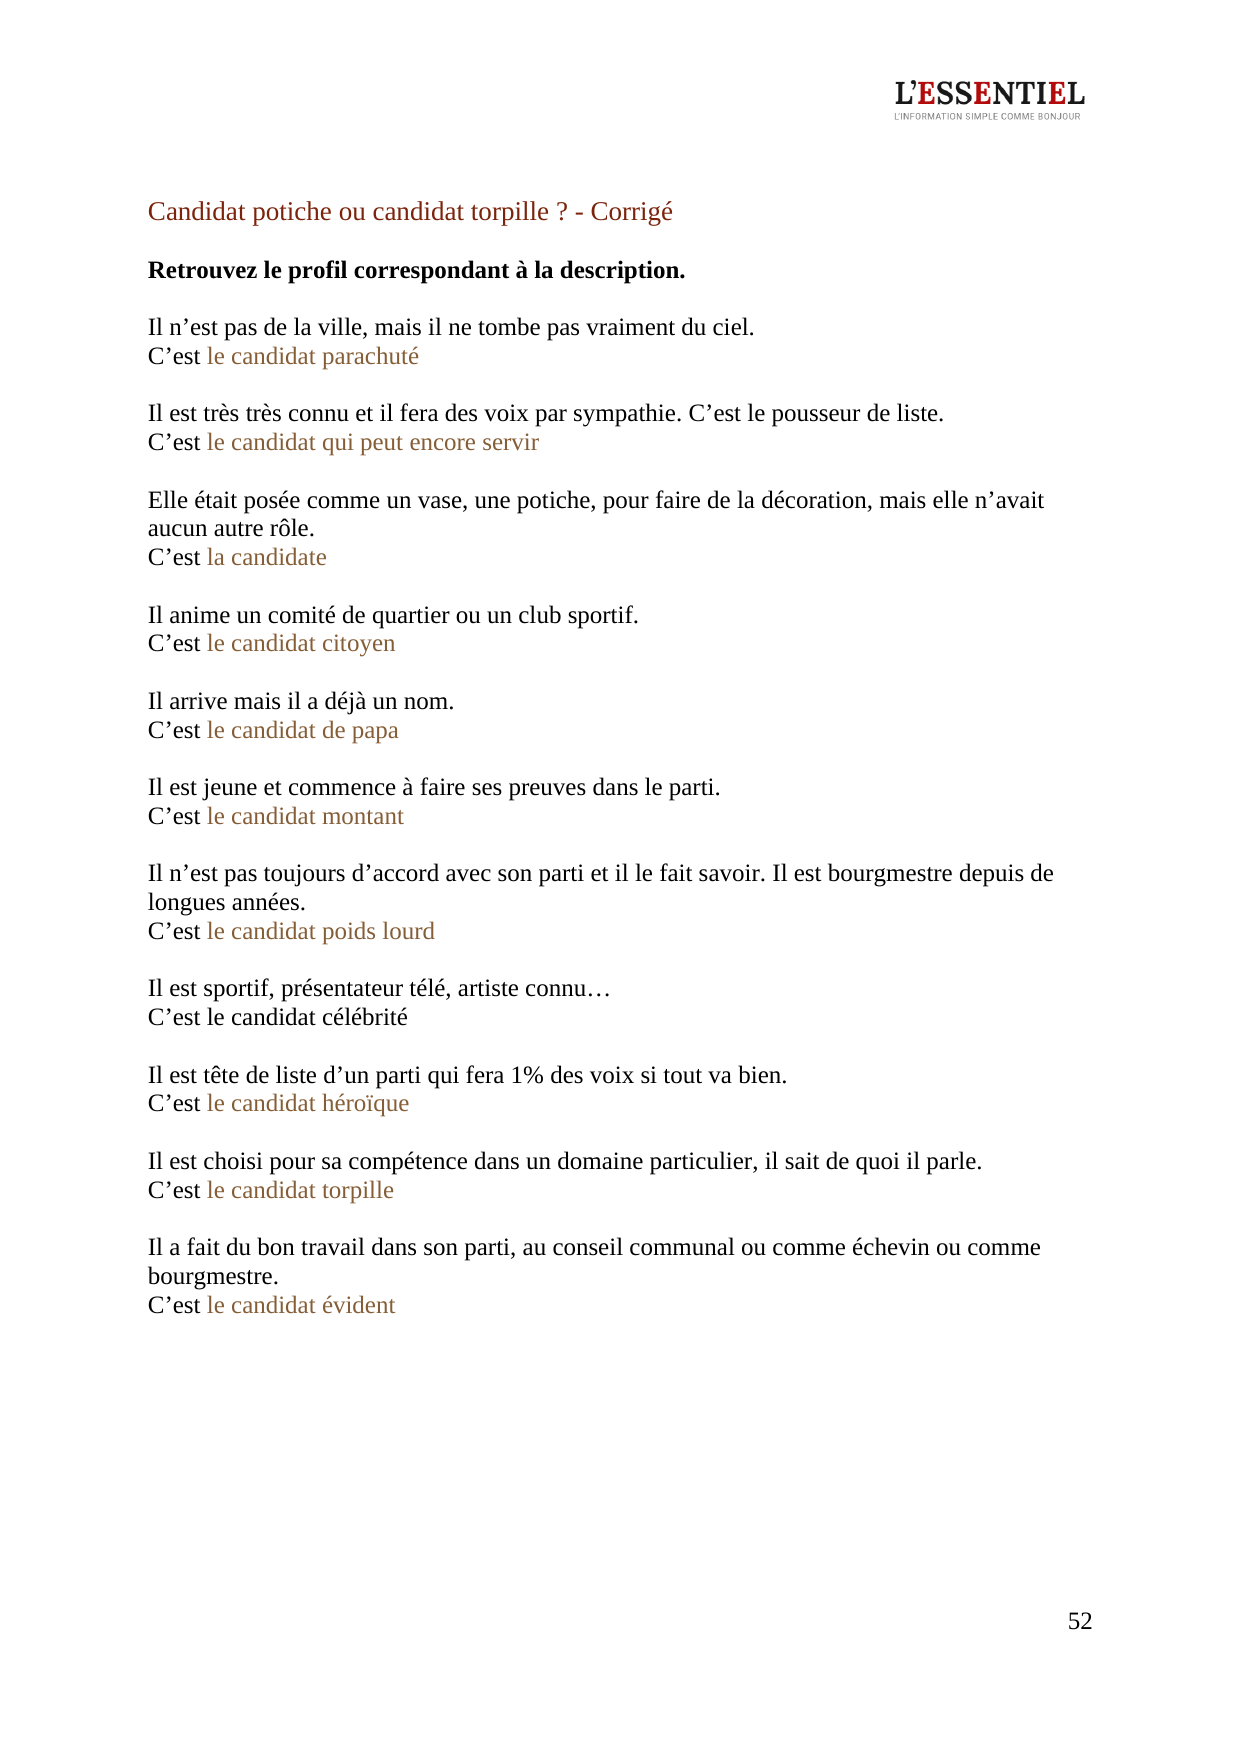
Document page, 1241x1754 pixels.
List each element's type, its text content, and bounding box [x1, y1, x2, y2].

text Il est très très connu et il fera des voix par sympathie. C’est le pousseur de liste. [148, 398, 1093, 427]
text Elle était posée comme un vase, une potiche, pour faire de la décoration, mais elle n’avait aucun autre rôle. [148, 485, 1093, 542]
text Il est sportif, présentateur télé, artiste connu… [148, 973, 1093, 1002]
text Retrouvez le profil correspondant à la description. [148, 255, 1093, 283]
text Il n’est pas de la ville, mais il ne tombe pas vraiment du ciel. [148, 312, 1093, 341]
text C’est le candidat citoyen [148, 628, 1093, 657]
text C’est le candidat poids lourd [148, 916, 1093, 945]
text C’est le candidat parachuté [148, 341, 1093, 370]
text Il anime un comité de quartier ou un club sportif. [148, 600, 1093, 628]
text C’est la candidate [148, 542, 1093, 571]
text Il est choisi pour sa compétence dans un domaine particulier, il sait de quoi il parle. [148, 1146, 1093, 1175]
text Il est jeune et commence à faire ses preuves dans le parti. [148, 772, 1093, 801]
text C’est le candidat célébrité [148, 1002, 1093, 1031]
text C’est le candidat qui peut encore servir [148, 427, 1093, 456]
text Il a fait du bon travail dans son parti, au conseil communal ou comme échevin ou comme bourgmestre. [148, 1232, 1093, 1290]
text Il n’est pas toujours d’accord avec son parti et il le fait savoir. Il est bourgmestre depuis de longues années. [148, 858, 1093, 916]
subtitle Candidat potiche ou candidat torpille ? - Corrigé [148, 195, 1093, 226]
text C’est le candidat montant [148, 801, 1093, 830]
text Il est tête de liste d’un parti qui fera 1% des voix si tout va bien. [148, 1060, 1093, 1088]
text C’est le candidat torpille [148, 1175, 1093, 1203]
text C’est le candidat évident [148, 1290, 1093, 1318]
text Il arrive mais il a déjà un nom. [148, 686, 1093, 715]
text C’est le candidat de papa [148, 715, 1093, 743]
text C’est le candidat héroïque [148, 1088, 1093, 1117]
